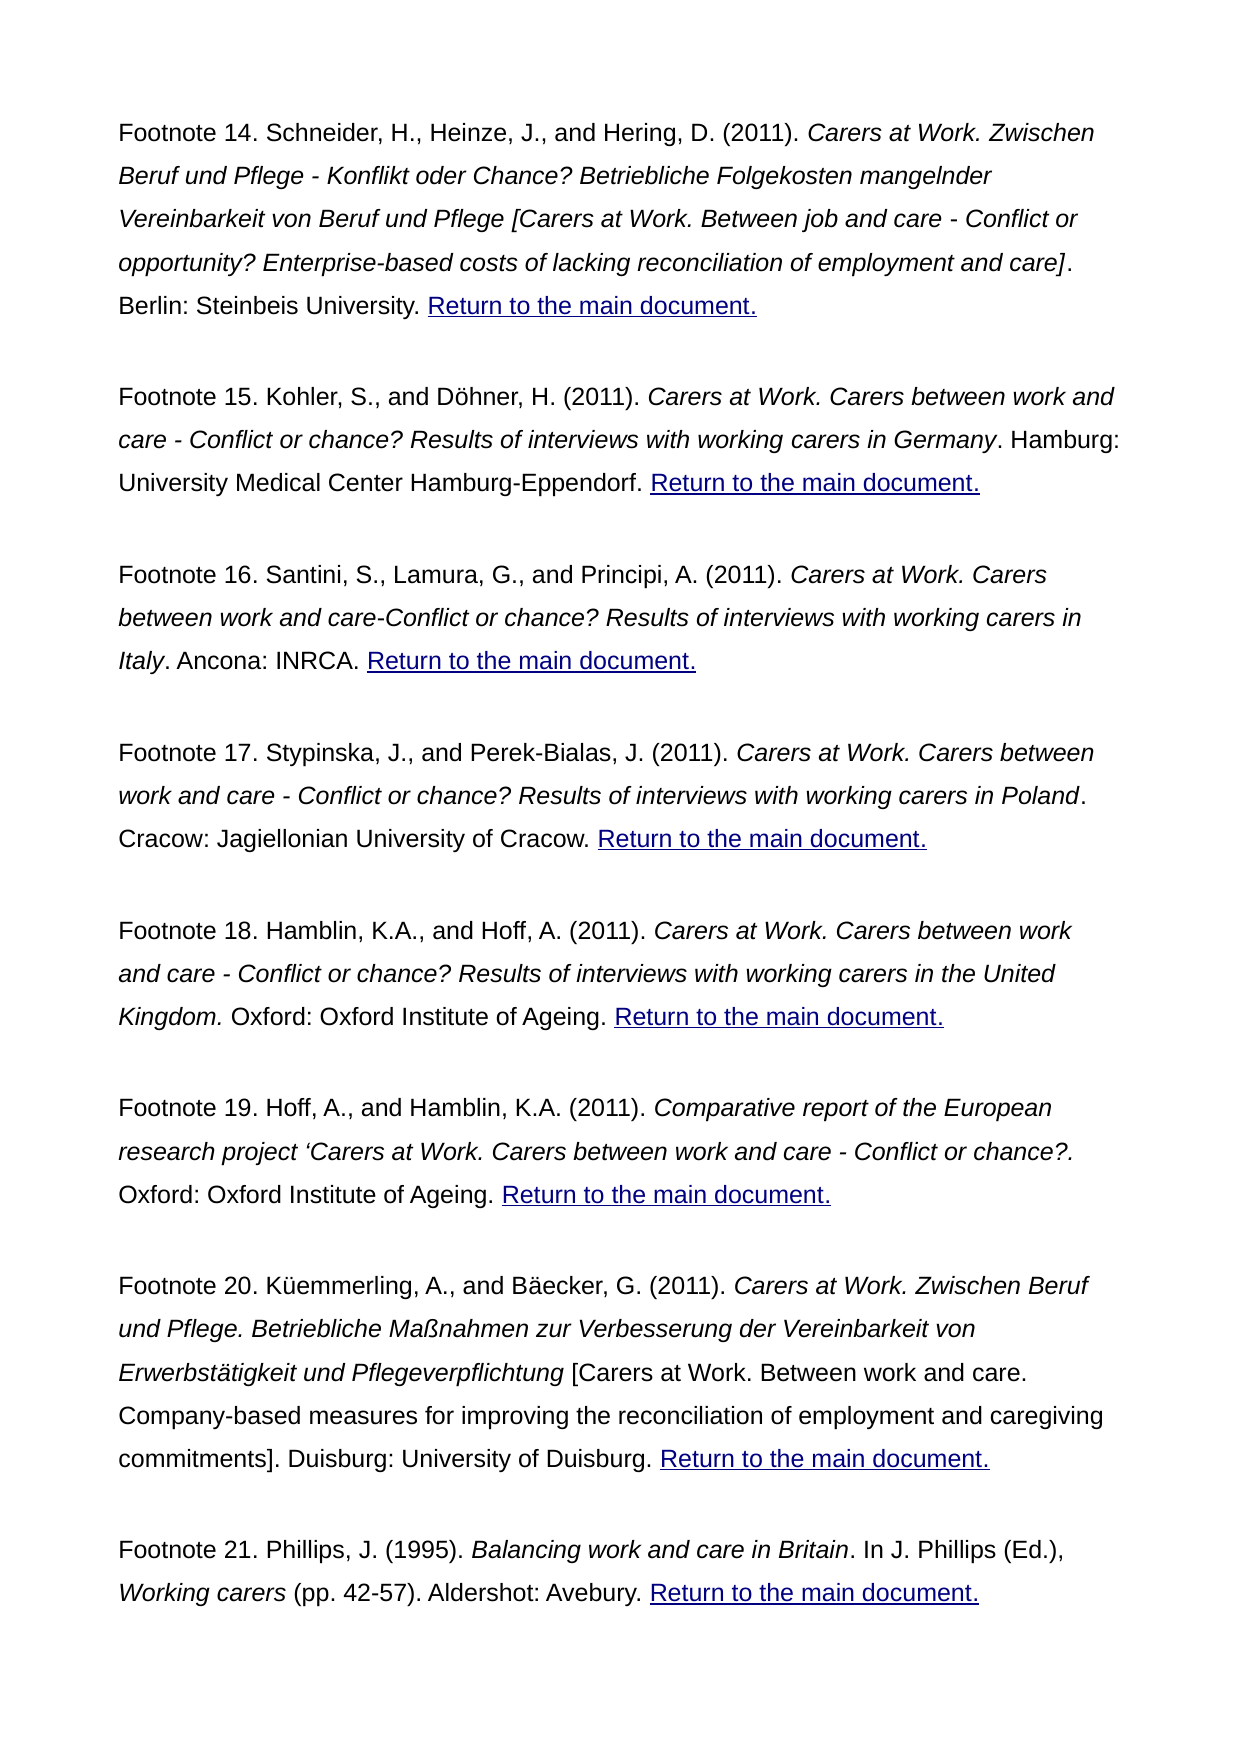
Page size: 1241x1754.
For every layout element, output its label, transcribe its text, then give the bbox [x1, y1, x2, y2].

text Footnote 18. Hamblin, K.A., and Hoff, A. (2011). Carers at Work. Carers between work and care - Conflict or chance? Results of interviews with working carers in the United Kingdom. Oxford: Oxford Institute of Ageing. Return to the main document. [118, 916, 1122, 1031]
text Footnote 19. Hoff, A., and Hamblin, K.A. (2011). Comparative report of the European research project ‘Carers at Work. Carers between work and care - Conflict or chance?. Oxford: Oxford Institute of Ageing. Return to the main document. [118, 1093, 1122, 1208]
text Footnote 14. Schneider, H., Heinze, J., and Hering, D. (2011). Carers at Work. Zwischen Beruf und Pflege - Konflikt oder Chance? Betriebliche Folgekosten mangelnder Vereinbarkeit von Beruf und Pflege [Carers at Work. Between job and care - Conflict or opportunity? Enterprise-based costs of lacking reconciliation of employment and care]. Berlin: Steinbeis University. Return to the main document. [118, 118, 1122, 319]
text Footnote 15. Kohler, S., and Döhner, H. (2011). Carers at Work. Carers between work and care - Conflict or chance? Results of interviews with working carers in Germany. Hamburg: University Medical Center Hamburg-Eppendorf. Return to the main document. [118, 382, 1122, 497]
text Footnote 16. Santini, S., Lamura, G., and Principi, A. (2011). Carers at Work. Carers between work and care-Conflict or chance? Results of interviews with working carers in Italy. Ancona: INRCA. Return to the main document. [118, 560, 1122, 675]
text Footnote 17. Stypinska, J., and Perek-Bialas, J. (2011). Carers at Work. Carers between work and care - Conflict or chance? Results of interviews with working carers in Poland. Cracow: Jagiellonian University of Cracow. Return to the main document. [118, 738, 1122, 853]
text Footnote 21. Phillips, J. (1995). Balancing work and care in Britain. In J. Phillips (Ed.), Working carers (pp. 42-57). Aldershot: Avebury. Return to the main document. [118, 1535, 1122, 1607]
text Footnote 20. Küemmerling, A., and Bäecker, G. (2011). Carers at Work. Zwischen Beruf und Pflege. Betriebliche Maßnahmen zur Verbesserung der Vereinbarkeit von Erwerbstätigkeit und Pflegeverpflichtung [Carers at Work. Between work and care. Company-based measures for improving the reconciliation of employment and caregiving commitments]. Duisburg: University of Duisburg. Return to the main document. [118, 1271, 1122, 1472]
